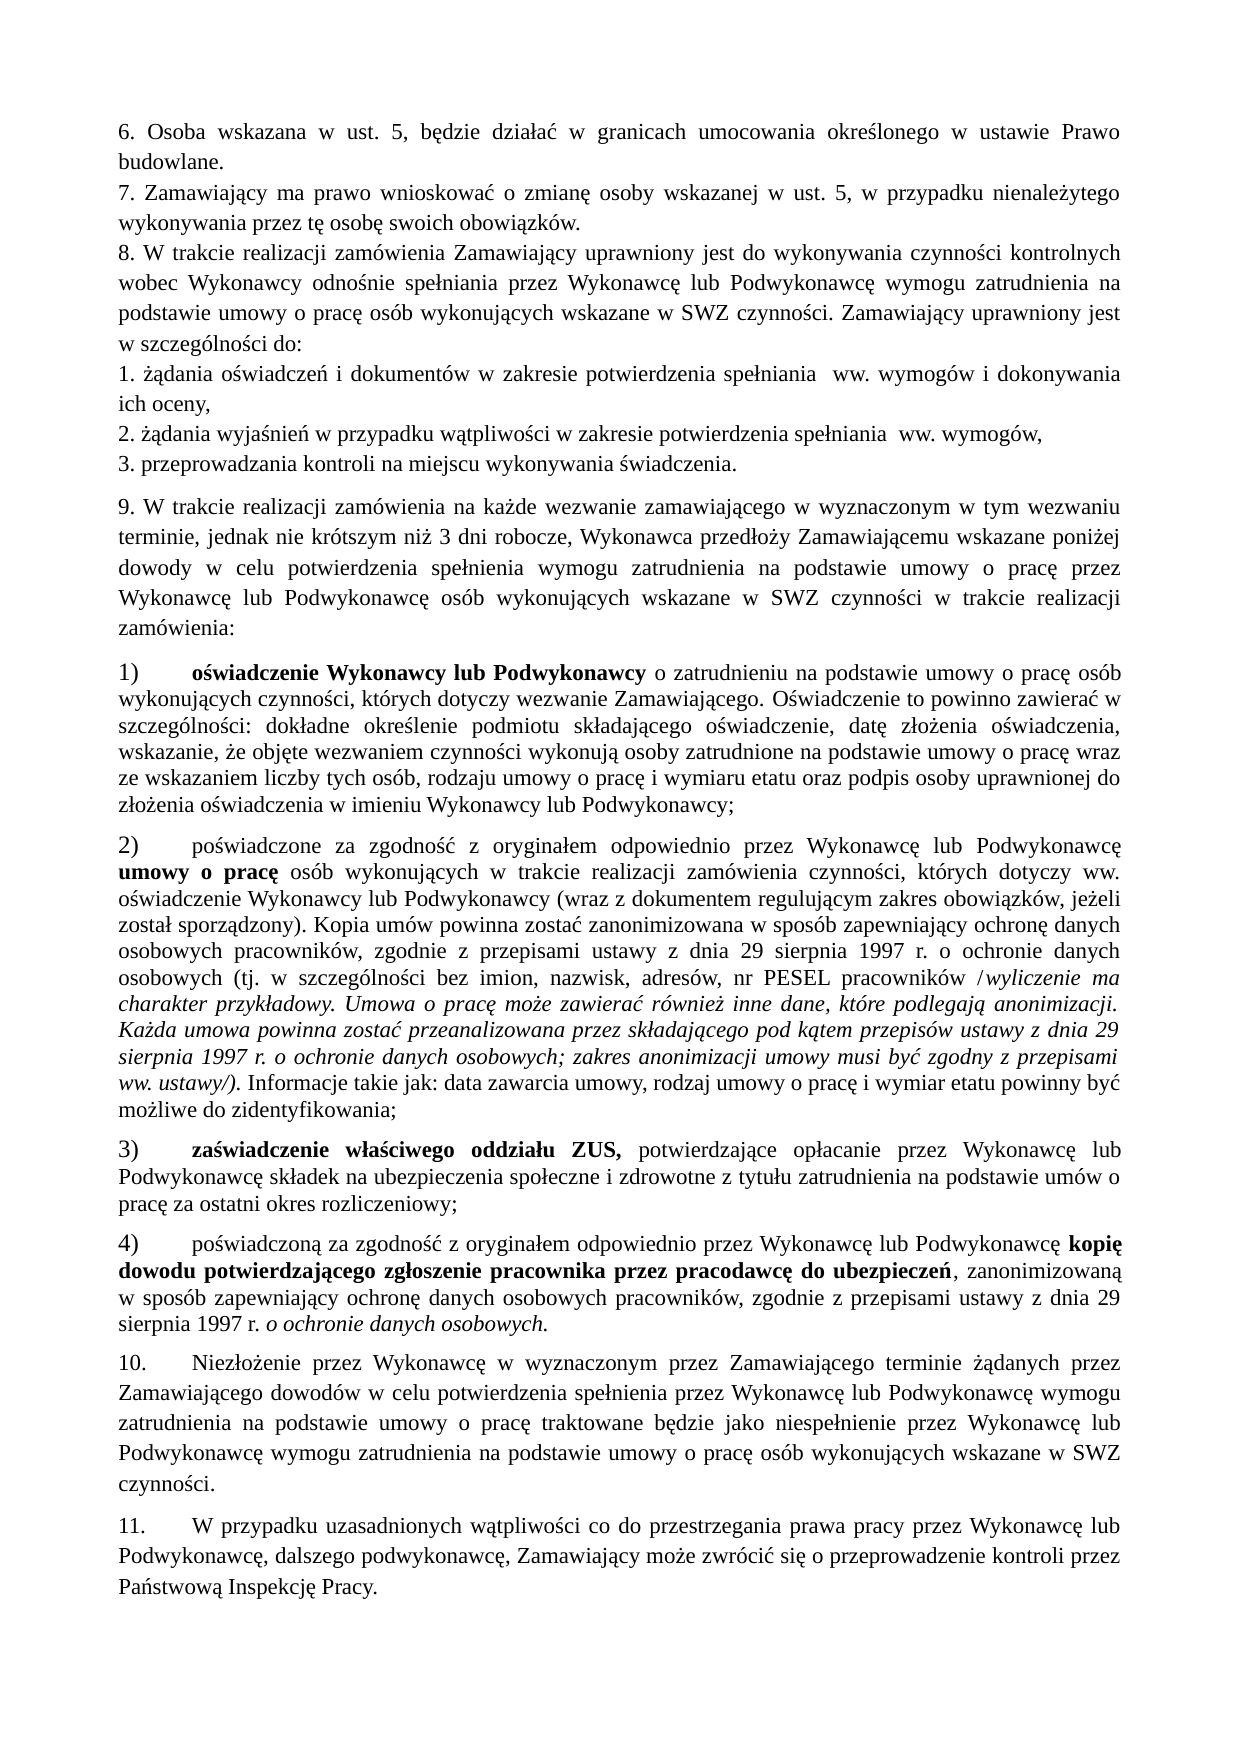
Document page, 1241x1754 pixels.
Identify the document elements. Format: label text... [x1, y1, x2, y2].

text 9. W trakcie realizacji zamówienia na każde wezwanie zamawiającego w wyznaczonym w tym wezwaniu terminie, jednak nie krótszym niż 3 dni robocze, Wykonawca przedłoży Zamawiającemu wskazane poniżej dowody w celu potwierdzenia spełnienia wymogu zatrudnienia na podstawie umowy o pracę przez Wykonawcę lub Podwykonawcę osób wykonujących wskazane w SWZ czynności w trakcie realizacji zamówienia: [118, 493, 1122, 640]
list oświadczenie Wykonawcy lub Podwykonawcy o zatrudnieniu na podstawie umowy o pracę osób wykonujących czynności, których dotyczy wezwanie Zamawiającego. Oświadczenie to powinno zawierać w szczególności: dokładne określenie podmiotu składającego oświadczenie, datę złożenia oświadczenia, wskazanie, że objęte wezwaniem czynności wykonują osoby zatrudnione na podstawie umowy o pracę wraz ze wskazaniem liczby tych osób, rodzaju umowy o pracę i wymiaru etatu oraz podpis osoby uprawnionej do złożenia oświadczenia w imieniu Wykonawcy lub Podwykonawcy; [118, 657, 1122, 817]
list poświadczone za zgodność z oryginałem odpowiednio przez Wykonawcę lub Podwykonawcę umowy o pracę osób wykonujących w trakcie realizacji zamówienia czynności, których dotyczy ww. oświadczenie Wykonawcy lub Podwykonawcy (wraz z dokumentem regulującym zakres obowiązków, jeżeli został sporządzony). Kopia umów powinna zostać zanonimizowana w sposób zapewniający ochronę danych osobowych pracowników, zgodnie z przepisami ustawy z dnia 29 sierpnia 1997 r. o ochronie danych osobowych (tj. w szczególności bez imion, nazwisk, adresów, nr PESEL pracowników /wyliczenie ma charakter przykładowy. Umowa o pracę może zawierać również inne dane, które podlegają anonimizacji. Każda umowa powinna zostać przeanalizowana przez składającego pod kątem przepisów ustawy z dnia 29 sierpnia 1997 r. o ochronie danych osobowych; zakres anonimizacji umowy musi być zgodny z przepisami ww. ustawy/). Informacje takie jak: data zawarcia umowy, rodzaj umowy o pracę i wymiar etatu powinny być możliwe do zidentyfikowania; [118, 830, 1122, 1122]
text 7. Zamawiający ma prawo wnioskować o zmianę osoby wskazanej w ust. 5, w przypadku nienależytego wykonywania przez tę osobę swoich obowiązków. [118, 178, 1122, 235]
list poświadczoną za zgodność z oryginałem odpowiednio przez Wykonawcę lub Podwykonawcę kopię dowodu potwierdzającego zgłoszenie pracownika przez pracodawcę do ubezpieczeń, zanonimizowaną w sposób zapewniający ochronę danych osobowych pracowników, zgodnie z przepisami ustawy z dnia 29 sierpnia 1997 r. o ochronie danych osobowych. [118, 1228, 1122, 1336]
list Niezłożenie przez Wykonawcę w wyznaczonym przez Zamawiającego terminie żądanych przez Zamawiającego dowodów w celu potwierdzenia spełnienia przez Wykonawcę lub Podwykonawcę wymogu zatrudnienia na podstawie umowy o pracę traktowane będzie jako niespełnienie przez Wykonawcę lub Podwykonawcę wymogu zatrudnienia na podstawie umowy o pracę osób wykonujących wskazane w SWZ czynności. [118, 1349, 1122, 1496]
text 3. przeprowadzania kontroli na miejscu wykonywania świadczenia. [118, 450, 1122, 477]
text 2. żądania wyjaśnień w przypadku wątpliwości w zakresie potwierdzenia spełniania ww. wymogów, [118, 420, 1122, 447]
list W przypadku uzasadnionych wątpliwości co do przestrzegania prawa pracy przez Wykonawcę lub Podwykonawcę, dalszego podwykonawcę, Zamawiający może zwrócić się o przeprowadzenie kontroli przez Państwową Inspekcję Pracy. [118, 1512, 1122, 1599]
text 6. Osoba wskazana w ust. 5, będzie działać w granicach umocowania określonego w ustawie Prawo budowlane. [118, 118, 1122, 175]
text 8. W trakcie realizacji zamówienia Zamawiający uprawniony jest do wykonywania czynności kontrolnych wobec Wykonawcy odnośnie spełniania przez Wykonawcę lub Podwykonawcę wymogu zatrudnienia na podstawie umowy o pracę osób wykonujących wskazane w SWZ czynności. Zamawiający uprawniony jest w szczególności do: [118, 239, 1122, 356]
list zaświadczenie właściwego oddziału ZUS, potwierdzające opłacanie przez Wykonawcę lub Podwykonawcę składek na ubezpieczenia społeczne i zdrowotne z tytułu zatrudnienia na podstawie umów o pracę za ostatni okres rozliczeniowy; [118, 1134, 1122, 1216]
text 1. żądania oświadczeń i dokumentów w zakresie potwierdzenia spełniania ww. wymogów i dokonywania ich oceny, [118, 360, 1122, 416]
